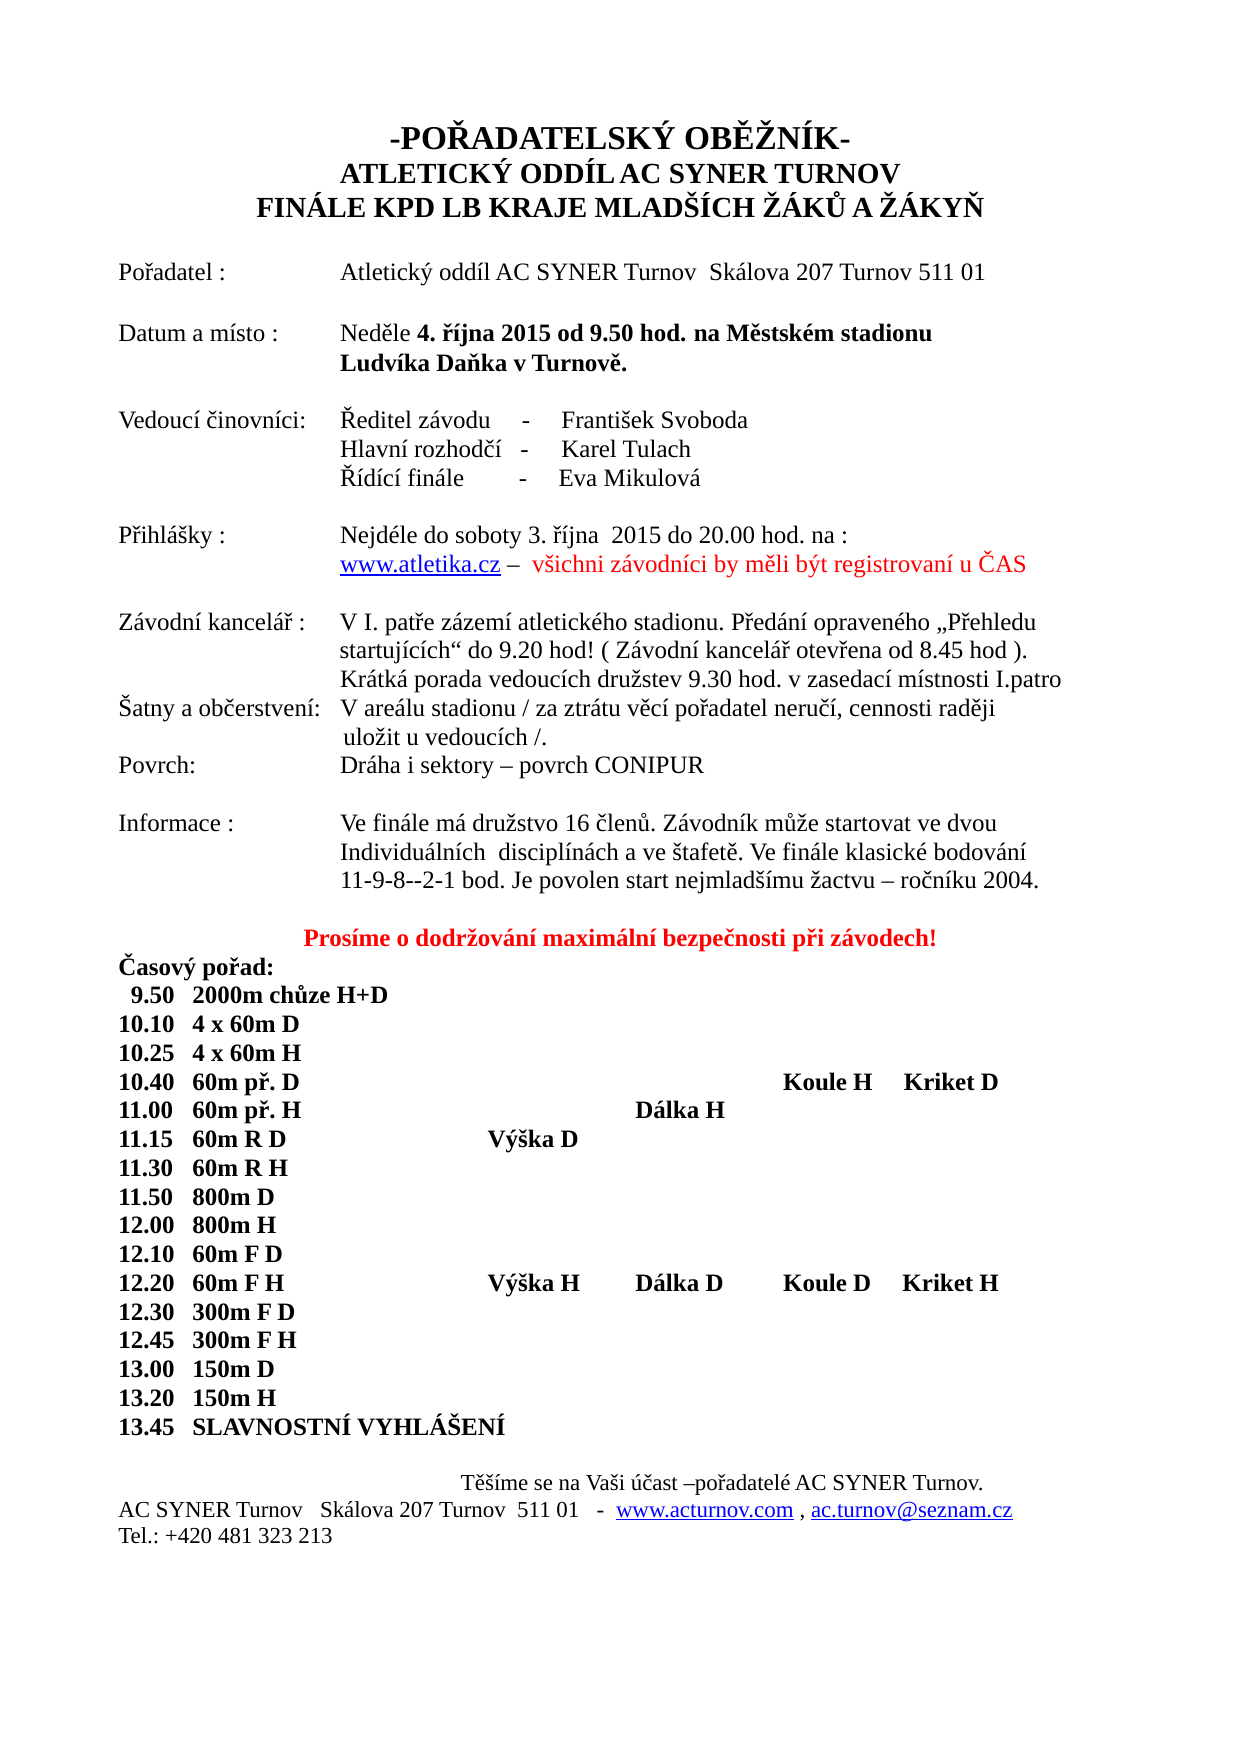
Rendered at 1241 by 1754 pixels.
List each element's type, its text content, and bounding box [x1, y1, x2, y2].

text AC SYNER Turnov Skálova 207 Turnov 511 01 - www.acturnov.com , ac.turnov@seznam.cz [118, 1496, 1122, 1522]
text 10.25 4 x 60m H [118, 1038, 1122, 1067]
text 10.10 4 x 60m D [118, 1009, 1122, 1038]
text Šatny a občerstvení: V areálu stadionu / za ztrátu věcí pořadatel neručí, cennosti raději [118, 693, 1122, 722]
text -POŘADATELSKÝ OBĚŽNÍK- [118, 118, 1122, 156]
text FINÁLE KPD LB KRAJE MLADŠÍCH ŽÁKŮ A ŽÁKYŇ [118, 190, 1122, 223]
text Pořadatel : Atletický oddíl AC SYNER Turnov Skálova 207 Turnov 511 01 [118, 257, 1122, 286]
text Povrch: Dráha i sektory – povrch CONIPUR [118, 751, 1122, 779]
text Ludvíka Daňka v Turnově. [118, 348, 1122, 377]
text Přihlášky : Nejdéle do soboty 3. října 2015 do 20.00 hod. na : [118, 521, 1122, 549]
text Hlavní rozhodčí - Karel Tulach [118, 434, 1122, 463]
text Závodní kancelář : V I. patře zázemí atletického stadionu. Předání opraveného „Přehledu startujících“ do 9.20 hod! ( Závodní kancelář otevřena od 8.45 hod ). [118, 607, 1122, 664]
text 12.20 60m F H Výška H Dálka D Koule D Kriket H [118, 1268, 1122, 1297]
text 11-9-8--2-1 bod. Je povolen start nejmladšímu žactvu – ročníku 2004. [118, 866, 1122, 894]
text 12.00 800m H [118, 1211, 1122, 1239]
text 10.40 60m př. D Koule H Kriket D [118, 1067, 1122, 1096]
text Tel.: +420 481 323 213 [118, 1522, 1122, 1548]
text Těšíme se na Vaši účast –pořadatelé AC SYNER Turnov. [118, 1469, 1122, 1496]
text 9.50 2000m chůze H+D [118, 981, 1122, 1009]
text 11.15 60m R D Výška D [118, 1124, 1122, 1153]
text www.atletika.cz – všichni závodníci by měli být registrovaní u ČAS [118, 549, 1122, 578]
text 12.10 60m F D [118, 1239, 1122, 1268]
text 11.00 60m př. H Dálka H [118, 1096, 1122, 1124]
text Řídící finále - Eva Mikulová [118, 463, 1122, 492]
text 13.20 150m H [118, 1383, 1122, 1412]
text 13.45 SLAVNOSTNÍ VYHLÁŠENÍ [118, 1412, 1122, 1441]
text Individuálních disciplínách a ve štafetě. Ve finále klasické bodování [118, 837, 1122, 866]
text 13.00 150m D [118, 1354, 1122, 1383]
text Krátká porada vedoucích družstev 9.30 hod. v zasedací místnosti I.patro [118, 664, 1122, 693]
text Datum a místo : Neděle 4. října 2015 od 9.50 hod. na Městském stadionu [118, 314, 1122, 348]
text 12.30 300m F D [118, 1297, 1122, 1326]
text 11.50 800m D [118, 1182, 1122, 1211]
text 11.30 60m R H [118, 1153, 1122, 1182]
text 12.45 300m F H [118, 1326, 1122, 1354]
text uložit u vedoucích /. [118, 722, 1122, 751]
text Informace : Ve finále má družstvo 16 členů. Závodník může startovat ve dvou [118, 808, 1122, 837]
text Časový pořad: [118, 952, 1122, 981]
text Vedoucí činovníci: Ředitel závodu - František Svoboda [118, 406, 1122, 434]
text ATLETICKÝ ODDÍL AC SYNER TURNOV [118, 156, 1122, 190]
text Prosíme o dodržování maximální bezpečnosti při závodech! [118, 923, 1122, 952]
